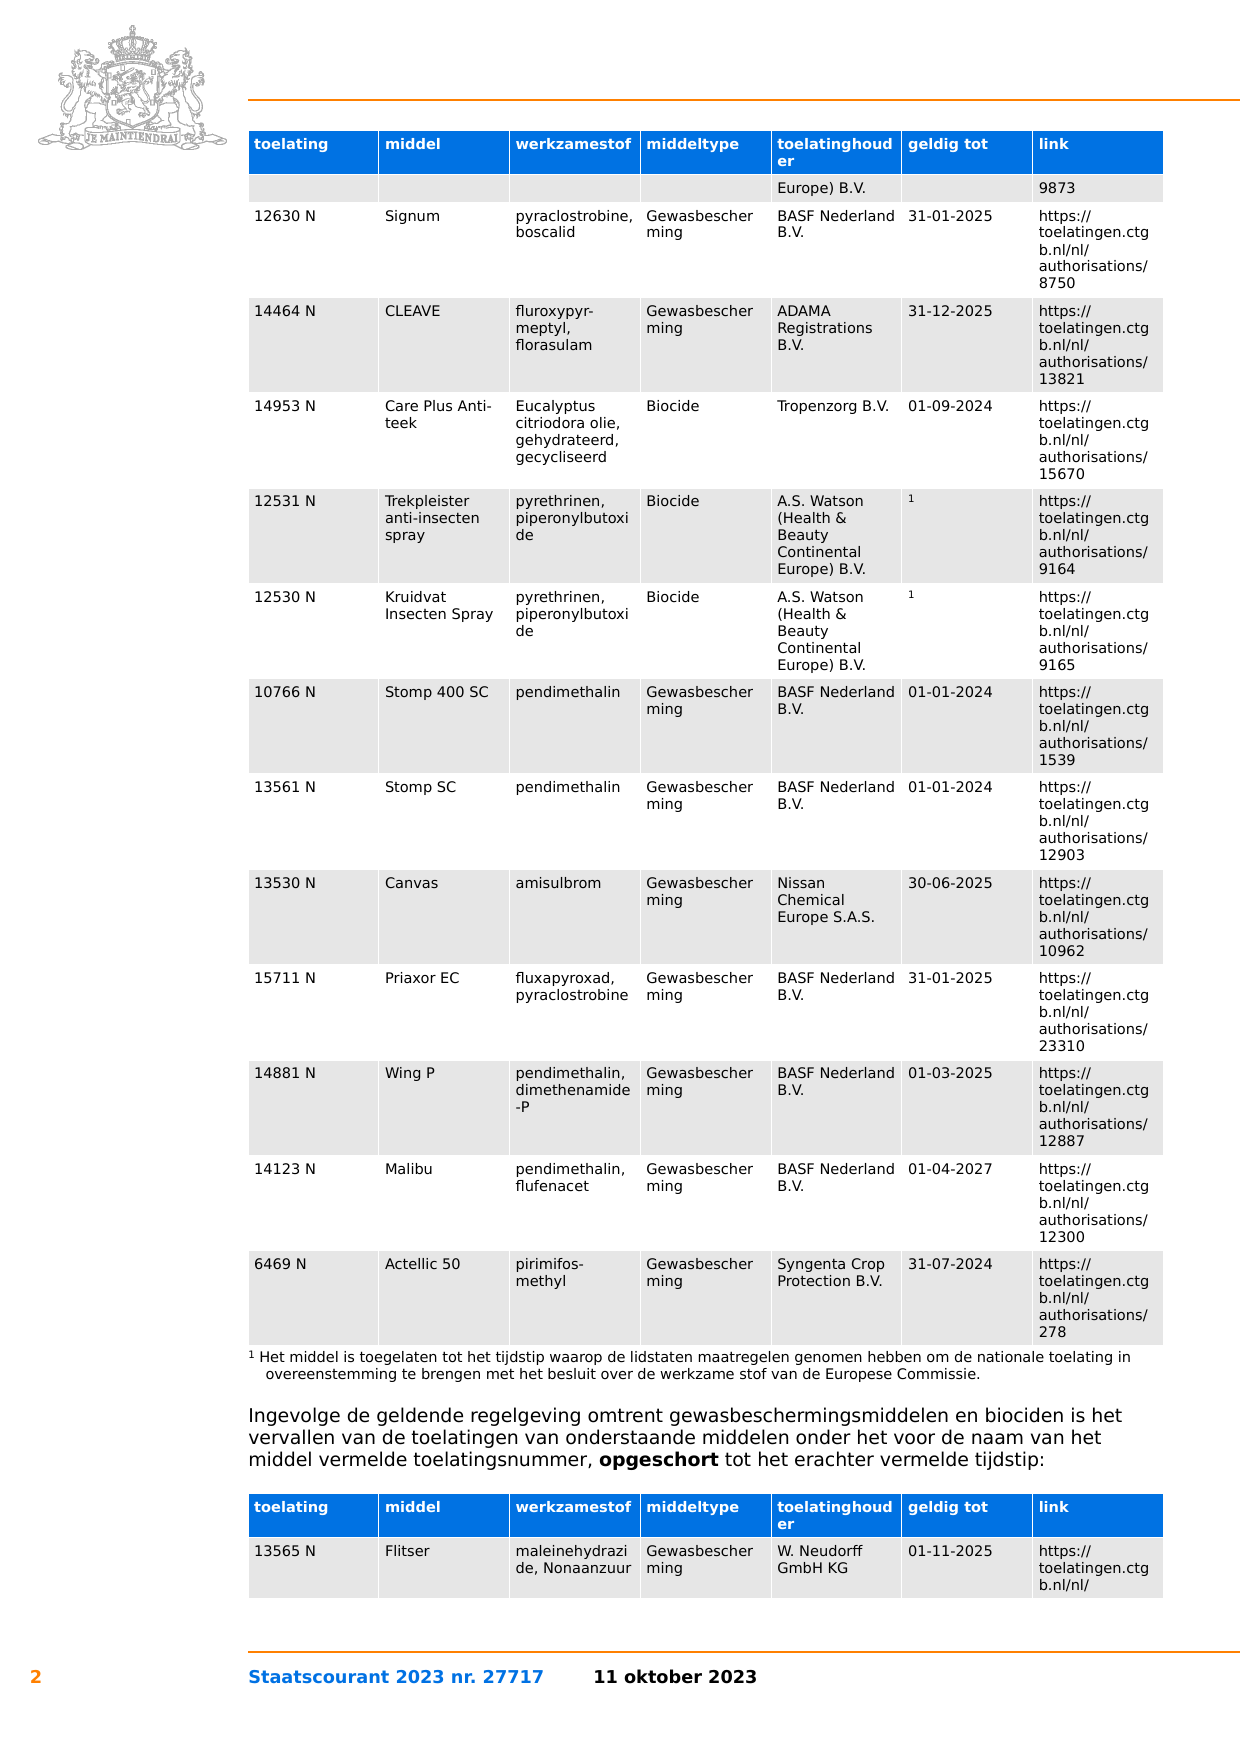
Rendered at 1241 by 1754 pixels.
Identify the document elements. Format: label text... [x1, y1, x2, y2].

table_header middel [379, 131, 509, 174]
table_cell pendimethalin [510, 775, 640, 869]
table_cell ADAMA Registrations B.V. [772, 298, 901, 392]
table_cell Gewasbescherming [641, 965, 771, 1059]
table_cell Flitser [379, 1538, 509, 1598]
text Ingevolge de geldende regelgeving omtrent gewasbeschermingsmiddelen en biociden is het vervallen van de toelatingen van onderstaande middelen onder het voor de naam van het middel vermelde toelatingsnummer, opgeschort tot het erachter vermelde tijdstip: [248, 1405, 1163, 1471]
table_header toelating [249, 1494, 378, 1537]
table_cell https://toelatingen.ctgb.nl/nl/authorisations/9164 [1033, 489, 1163, 583]
table_cell 01-11-2025 [902, 1538, 1032, 1598]
table_cell https://toelatingen.ctgb.nl/nl/authorisations/10962 [1033, 870, 1163, 964]
table_cell pirimifos-methyl [510, 1251, 640, 1345]
table_cell pyrethrinen, piperonylbutoxide [510, 584, 640, 678]
table_header werkzamestof [510, 1494, 640, 1537]
table_cell 30-06-2025 [902, 870, 1032, 964]
table_cell Gewasbescherming [641, 679, 771, 773]
table_cell 12530 N [249, 584, 378, 678]
table_cell https://toelatingen.ctgb.nl/nl/authorisations/12300 [1033, 1156, 1163, 1250]
table_cell Europe) B.V. [772, 175, 901, 202]
table_cell CLEAVE [379, 298, 509, 392]
table_cell Gewasbescherming [641, 870, 771, 964]
table_cell Stomp 400 SC [379, 679, 509, 773]
table_cell Biocide [641, 393, 771, 488]
table_cell Biocide [641, 584, 771, 678]
table_cell https://toelatingen.ctgb.nl/nl/authorisations/23310 [1033, 965, 1163, 1059]
table_cell Gewasbescherming [641, 298, 771, 392]
table_cell Care Plus Anti-teek [379, 393, 509, 488]
table_cell Gewasbescherming [641, 1061, 771, 1155]
table_cell BASF Nederland B.V. [772, 679, 901, 773]
table_cell 13561 N [249, 775, 378, 869]
table_header link [1033, 1494, 1163, 1537]
table_cell 13530 N [249, 870, 378, 964]
table_cell BASF Nederland B.V. [772, 775, 901, 869]
table_cell 12630 N [249, 203, 378, 297]
table_cell Gewasbescherming [641, 203, 771, 297]
table_cell Tropenzorg B.V. [772, 393, 901, 488]
table_cell maleinehydrazide, Nonaanzuur [510, 1538, 640, 1598]
table_cell A.S. Watson (Health & Beauty Continental Europe) B.V. [772, 489, 901, 583]
table_cell Gewasbescherming [641, 1251, 771, 1345]
table_header link [1033, 131, 1163, 174]
table_cell Wing P [379, 1061, 509, 1155]
table_cell 14953 N [249, 393, 378, 488]
table_cell Nissan Chemical Europe S.A.S. [772, 870, 901, 964]
table_cell BASF Nederland B.V. [772, 1156, 901, 1250]
table_cell Gewasbescherming [641, 1538, 771, 1598]
table_cell 14464 N [249, 298, 378, 392]
table_cell [902, 175, 1032, 202]
table_cell https://toelatingen.ctgb.nl/nl/authorisations/278 [1033, 1251, 1163, 1345]
table_cell 1 [902, 584, 1032, 678]
table_cell 1 [902, 489, 1032, 583]
table_cell pendimethalin [510, 679, 640, 773]
table_header middeltype [641, 131, 771, 174]
table_cell Gewasbescherming [641, 775, 771, 869]
table_cell 01-09-2024 [902, 393, 1032, 488]
table_cell Syngenta Crop Protection B.V. [772, 1251, 901, 1345]
table_cell Actellic 50 [379, 1251, 509, 1345]
table_cell pyrethrinen, piperonylbutoxide [510, 489, 640, 583]
table_cell pendimethalin, flufenacet [510, 1156, 640, 1250]
table_cell [249, 175, 378, 202]
picture [38, 25, 227, 150]
table_cell https://toelatingen.ctgb.nl/nl/authorisations/15670 [1033, 393, 1163, 488]
table_cell 31-01-2025 [902, 965, 1032, 1059]
table_cell https://toelatingen.ctgb.nl/nl/authorisations/12887 [1033, 1061, 1163, 1155]
table_cell 12531 N [249, 489, 378, 583]
table_cell 14123 N [249, 1156, 378, 1250]
table_cell https://toelatingen.ctgb.nl/nl/authorisations/12903 [1033, 775, 1163, 869]
table_cell Gewasbescherming [641, 1156, 771, 1250]
table_cell BASF Nederland B.V. [772, 1061, 901, 1155]
table_cell 15711 N [249, 965, 378, 1059]
table_cell BASF Nederland B.V. [772, 203, 901, 297]
table_cell Signum [379, 203, 509, 297]
table_cell Eucalyptus citriodora olie, gehydrateerd, gecycliseerd [510, 393, 640, 488]
table_cell Kruidvat Insecten Spray [379, 584, 509, 678]
table_header werkzamestof [510, 131, 640, 174]
table_cell [510, 175, 640, 202]
table_cell fluxapyroxad, pyraclostrobine [510, 965, 640, 1059]
table_cell Biocide [641, 489, 771, 583]
table_cell https://toelatingen.ctgb.nl/nl/authorisations/1539 [1033, 679, 1163, 773]
table_cell https://toelatingen.ctgb.nl/nl/ [1033, 1538, 1163, 1598]
table_cell 13565 N [249, 1538, 378, 1598]
table_cell pendimethalin, dimethenamide-P [510, 1061, 640, 1155]
table_cell fluroxypyr-meptyl, florasulam [510, 298, 640, 392]
table_cell 1 Het middel is toegelaten tot het tijdstip waarop de lidstaten maatregelen genomen hebben om de nationale toelating in overeenstemming te brengen met het besluit over de werkzame stof van de Europese Commissie. [248, 1346, 1163, 1383]
table_header geldig tot [902, 131, 1032, 174]
table_cell 31-07-2024 [902, 1251, 1032, 1345]
table_header toelating [249, 131, 378, 174]
table_cell A.S. Watson (Health & Beauty Continental Europe) B.V. [772, 584, 901, 678]
table_header middel [379, 1494, 509, 1537]
table_cell Priaxor EC [379, 965, 509, 1059]
table_cell 14881 N [249, 1061, 378, 1155]
table_cell 6469 N [249, 1251, 378, 1345]
table_cell BASF Nederland B.V. [772, 965, 901, 1059]
table_cell [641, 175, 771, 202]
table_cell 9873 [1033, 175, 1163, 202]
table_cell https://toelatingen.ctgb.nl/nl/authorisations/13821 [1033, 298, 1163, 392]
table_cell Canvas [379, 870, 509, 964]
table_cell 31-01-2025 [902, 203, 1032, 297]
table_cell Stomp SC [379, 775, 509, 869]
table_cell 01-01-2024 [902, 775, 1032, 869]
table_cell [379, 175, 509, 202]
table_cell Malibu [379, 1156, 509, 1250]
table_cell 10766 N [249, 679, 378, 773]
table_header toelatinghouder [772, 1494, 901, 1537]
table_header geldig tot [902, 1494, 1032, 1537]
table_cell 01-03-2025 [902, 1061, 1032, 1155]
table_cell amisulbrom [510, 870, 640, 964]
table_cell 01-01-2024 [902, 679, 1032, 773]
table_cell 01-04-2027 [902, 1156, 1032, 1250]
table_cell https://toelatingen.ctgb.nl/nl/authorisations/8750 [1033, 203, 1163, 297]
table_cell pyraclostrobine, boscalid [510, 203, 640, 297]
table_cell 31-12-2025 [902, 298, 1032, 392]
table_cell https://toelatingen.ctgb.nl/nl/authorisations/9165 [1033, 584, 1163, 678]
table_cell W. Neudorff GmbH KG [772, 1538, 901, 1598]
table_cell Trekpleister anti-insecten spray [379, 489, 509, 583]
table_header toelatinghouder [772, 131, 901, 174]
table_header middeltype [641, 1494, 771, 1537]
